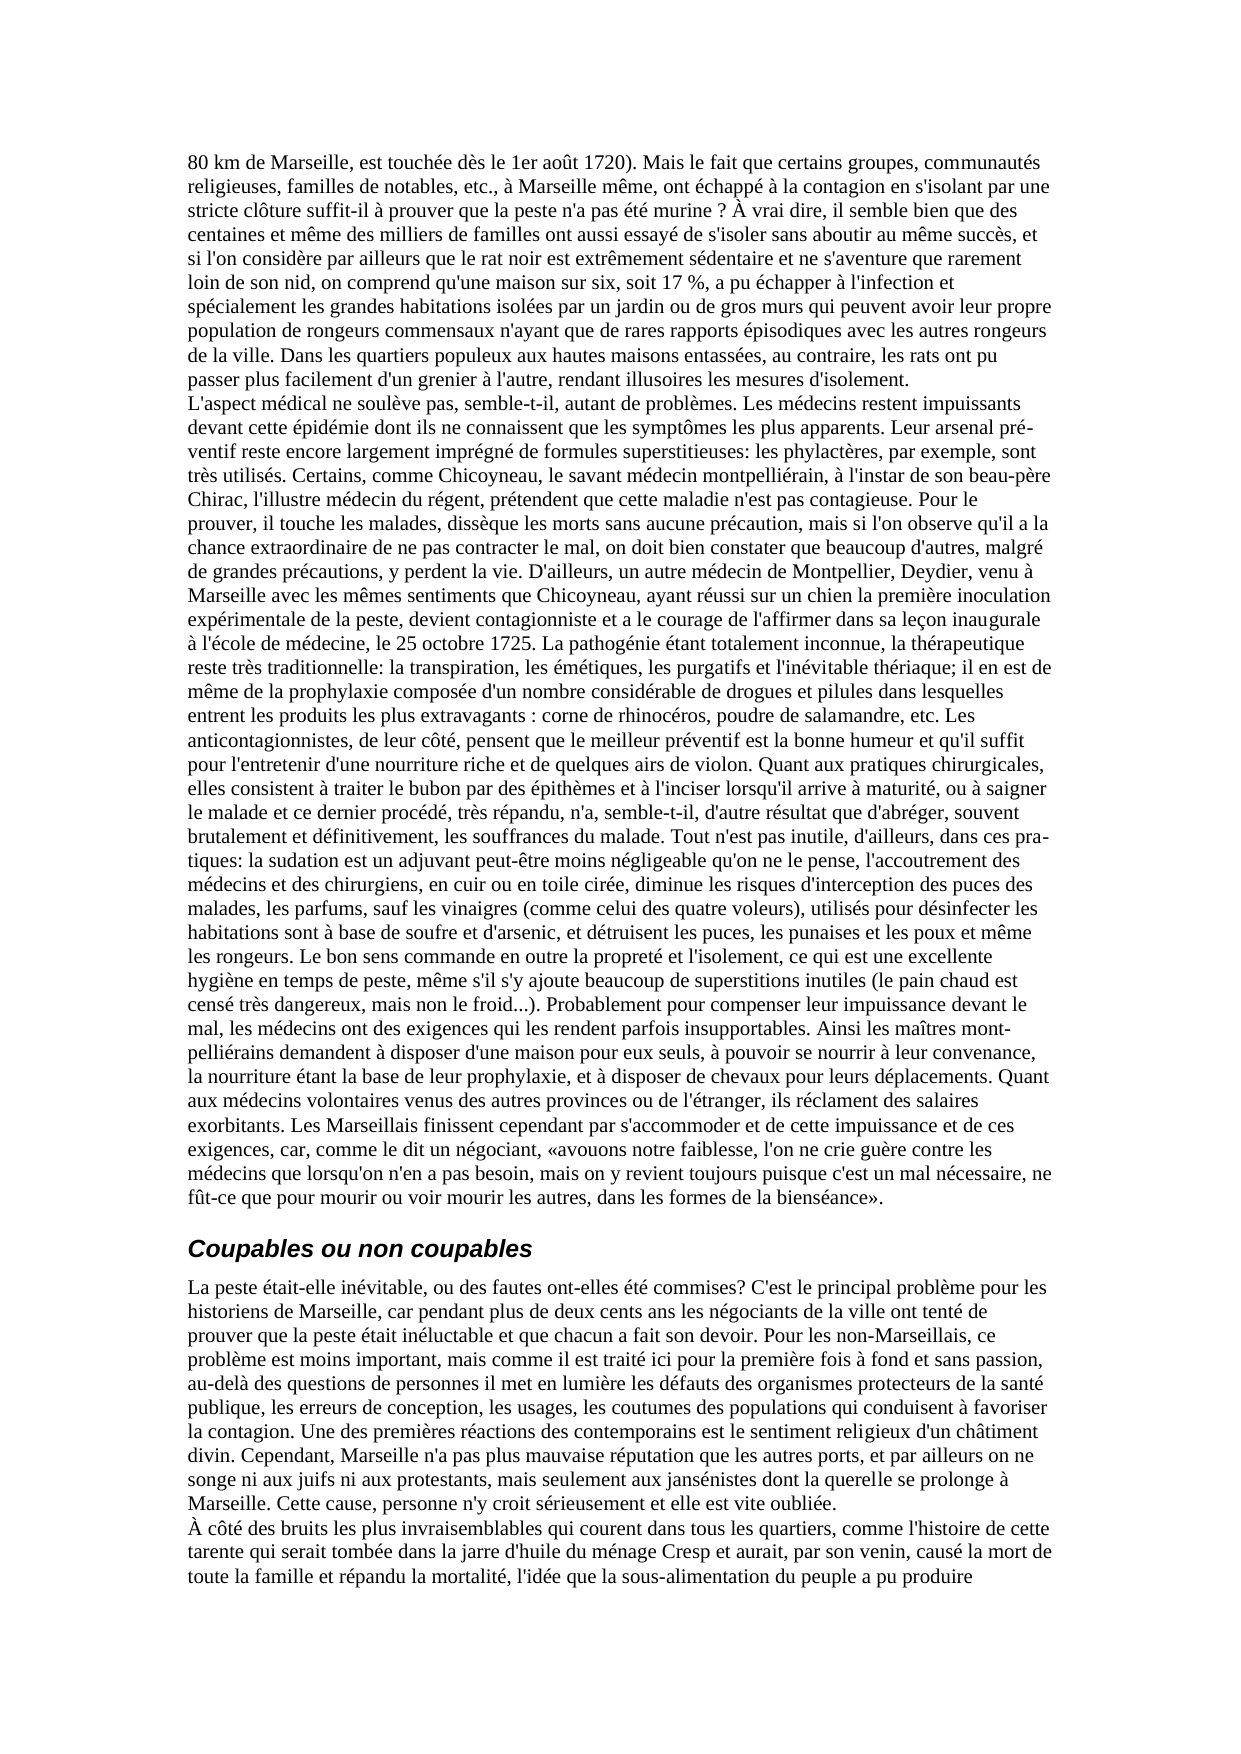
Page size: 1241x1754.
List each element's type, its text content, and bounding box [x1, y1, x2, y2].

text 80 km de Marseille, est touchée dès le 1er août 1720). Mais le fait que certains groupes, com­munautés religieuses, familles de notables, etc., à Marseille même, ont échappé à la contagion en s'isolant par une stricte clôture suffit-il à prouver que la peste n'a pas été murine ? À vrai dire, il semble bien que des centaines et même des milliers de familles ont aussi essayé de s'isoler sans aboutir au même succès, et si l'on considère par ailleurs que le rat noir est extrêmement sédentaire et ne s'aventure que rarement loin de son nid, on comprend qu'une maison sur six, soit 17 %, a pu échapper à l'infection et spécialement les grandes habitations isolées par un jardin ou de gros murs qui peuvent avoir leur propre population de rongeurs commensaux n'ayant que de rares rapports épisodiques avec les autres rongeurs de la ville. Dans les quartiers populeux aux hautes maisons entassées, au contraire, les rats ont pu passer plus facilement d'un grenier à l'autre, rendant illu­soires les mesures d'isolement. [187, 150, 1053, 391]
subtitle Coupables ou non coupables [187, 1234, 1053, 1262]
text L'aspect médical ne soulève pas, semble-t-il, autant de problèmes. Les médecins restent impuissants devant cette épidémie dont ils ne connaissent que les symptômes les plus apparents. Leur arsenal pré­ventif reste encore largement imprégné de formules superstitieuses: les phylactères, par exemple, sont très utilisés. Certains, comme Chicoyneau, le savant médecin montpelliérain, à l'instar de son beau-père Chirac, l'illustre médecin du régent, prétendent que cette maladie n'est pas contagieuse. Pour le prouver, il touche les malades, dissèque les morts sans aucune précaution, mais si l'on observe qu'il a la chance extraordinaire de ne pas contracter le mal, on doit bien constater que beaucoup d'autres, malgré de grandes précautions, y perdent la vie. D'ailleurs, un autre médecin de Montpellier, Deydier, venu à Marseille avec les mêmes sentiments que Chicoyneau, ayant réussi sur un chien la première inoculation expérimentale de la peste, devient contagionniste et a le courage de l'affirmer dans sa leçon inau­gurale à l'école de médecine, le 25 octobre 1725. La pathogénie étant totalement inconnue, la thérapeutique reste très traditionnelle: la transpiration, les émétiques, les purgatifs et l'inévi­table thériaque; il en est de même de la prophylaxie composée d'un nombre considérable de drogues et pilules dans lesquelles entrent les produits les plus extravagants : corne de rhinocéros, poudre de sala­mandre, etc. Les anticontagionnistes, de leur côté, pensent que le meilleur préventif est la bonne humeur et qu'il suffit pour l'entretenir d'une nourriture riche et de quelques airs de violon. Quant aux pra­tiques chirurgicales, elles consistent à traiter le bubon par des épithèmes et à l'inciser lorsqu'il arrive à maturité, ou à saigner le malade et ce dernier procédé, très répandu, n'a, semble-t-il, d'autre résultat que d'abréger, souvent brutalement et définitivement, les souf­frances du malade. Tout n'est pas inutile, d'ailleurs, dans ces pra­tiques: la sudation est un adjuvant peut-être moins négligeable qu'on ne le pense, l'accoutrement des médecins et des chirurgiens, en cuir ou en toile cirée, diminue les risques d'interception des puces des malades, les parfums, sauf les vinaigres (comme celui des quatre voleurs), utilisés pour désinfecter les habitations sont à base de soufre et d'arsenic, et détruisent les puces, les punaises et les poux et même les rongeurs. Le bon sens commande en outre la propreté et l'isolement, ce qui est une excellente hygiène en temps de peste, même s'il s'y ajoute beaucoup de superstitions inutiles (le pain chaud est censé très dangereux, mais non le froid...). Probablement pour compenser leur impuissance devant le mal, les médecins ont des exi­gences qui les rendent parfois insupportables. Ainsi les maîtres mont-pelliérains demandent à disposer d'une maison pour eux seuls, à pouvoir se nourrir à leur convenance, la nourriture étant la base de leur prophylaxie, et à disposer de chevaux pour leurs déplacements. Quant aux médecins volontaires venus des autres provinces ou de l'étranger, ils réclament des salaires exorbitants. Les Marseillais finissent cependant par s'accommoder et de cette impuissance et de ces exigences, car, comme le dit un négociant, «avouons notre faiblesse, l'on ne crie guère contre les médecins que lorsqu'on n'en a pas besoin, mais on y revient toujours puisque c'est un mal nécessaire, ne fût-ce que pour mourir ou voir mourir les autres, dans les formes de la bienséance». [187, 391, 1053, 1209]
text La peste était-elle inévitable, ou des fautes ont-elles été commises? C'est le principal problème pour les historiens de Marseille, car pendant plus de deux cents ans les négociants de la ville ont tenté de prouver que la peste était inéluctable et que chacun a fait son devoir. Pour les non-Marseillais, ce problème est moins important, mais comme il est traité ici pour la première fois à fond et sans passion, au-delà des ques­tions de personnes il met en lumière les défauts des organismes pro­tecteurs de la santé publique, les erreurs de conception, les usages, les coutumes des populations qui conduisent à favoriser la contagion. Une des premières réactions des contemporains est le sentiment reli­gieux d'un châtiment divin. Cependant, Marseille n'a pas plus mauvai­se réputation que les autres ports, et par ailleurs on ne songe ni aux juifs ni aux protestants, mais seulement aux jansénistes dont la querel­le se prolonge à Marseille. Cette cause, personne n'y croit sérieuse­ment et elle est vite oubliée. [187, 1275, 1053, 1515]
text À côté des bruits les plus invraisemblables qui courent dans tous les quartiers, comme l'histoire de cette tarente qui serait tombée dans la jarre d'huile du ménage Cresp et aurait, par son venin, causé la mort de toute la famille et répandu la mortalité, l'idée que la sous-alimentation du peuple a pu produire [187, 1515, 1053, 1588]
